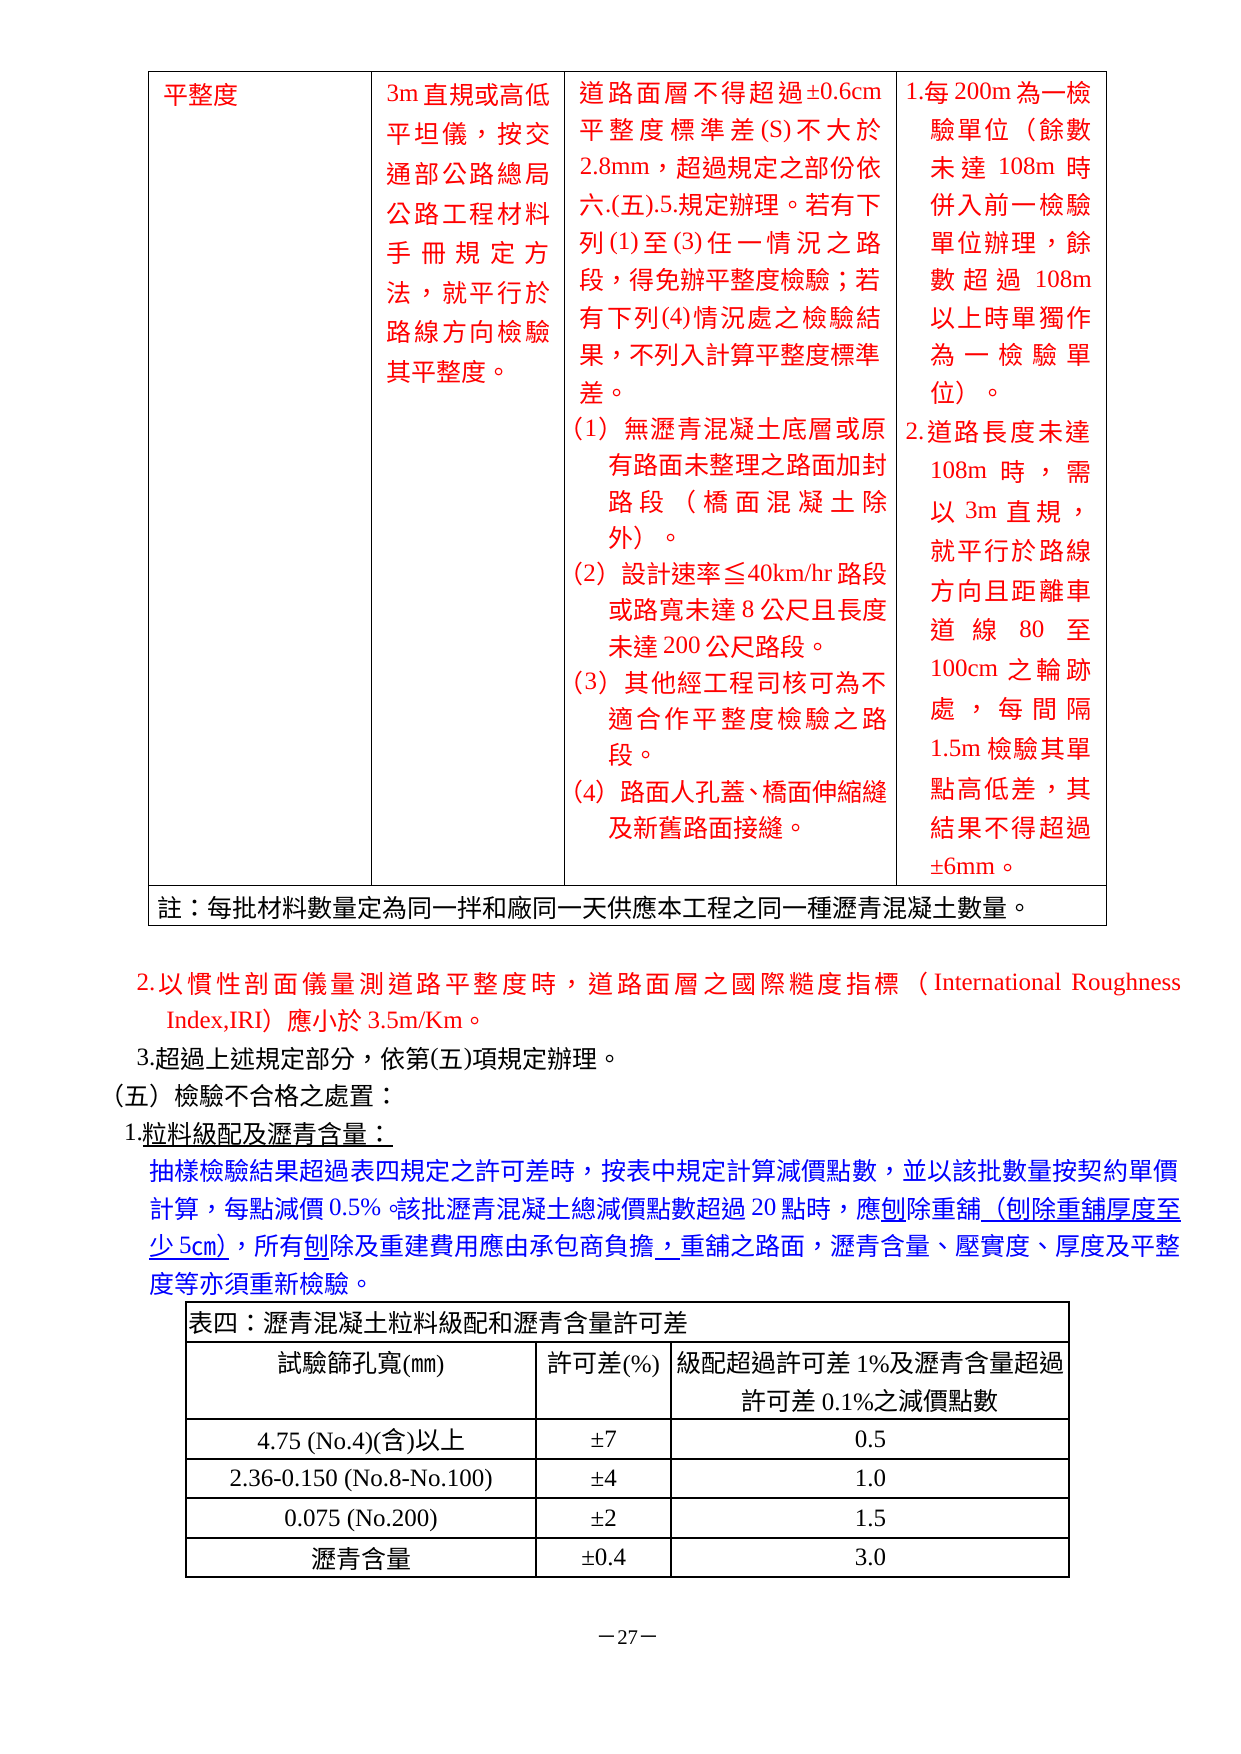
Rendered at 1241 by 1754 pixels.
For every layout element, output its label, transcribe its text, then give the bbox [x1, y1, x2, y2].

table_header 1.每200m為一檢驗單位（餘數未達108m時併入前一檢驗單位辦理，餘數超過108m以上時單獨作為一檢驗單位）。 2.道路長度未達108m時，需以3m直規，就平行於路線方向且距離車道線80至100cm之輪跡處，每間隔1.5m檢驗其單點高低差，其結果不得超過±6mm。 [897, 72, 1106, 884]
table_cell ±7 [537, 1420, 670, 1457]
table_cell 1.0 [672, 1460, 1068, 1497]
table_cell 0.075 (No.200) [187, 1499, 535, 1537]
table_cell 3.0 [672, 1539, 1068, 1576]
table_cell 註：每批材料數量定為同一拌和廠同一天供應本工程之同一種瀝青混凝土數量。 [149, 886, 1106, 925]
table_cell 級配超過許可差1%及瀝青含量超過許可差0.1%之減價點數 [672, 1343, 1068, 1418]
table_cell 1.5 [672, 1499, 1068, 1537]
text 3.超過上述規定部分，依第(五)項規定辦理。 [136, 1039, 1181, 1076]
text 1.粒料級配及瀝青含量： [124, 1114, 1181, 1151]
table_cell 試驗篩孔寬(㎜) [187, 1343, 535, 1418]
table_cell ±0.4 [537, 1539, 670, 1576]
text 抽樣檢驗結果超過表四規定之許可差時，按表中規定計算減價點數，並以該批數量按契約單價計算，每點減價0.5%。該批瀝青混凝土總減價點數超過20點時，應刨除重舖（刨除重舖厚度至少5㎝），所有刨除及重建費用應由承包商負擔，重舖之路面，瀝青含量、壓實度、厚度及平整度等亦須重新檢驗。 [149, 1151, 1181, 1301]
table_cell ±2 [537, 1499, 670, 1537]
text 2.以慣性剖面儀量測道路平整度時，道路面層之國際糙度指標（International Roughness Index,IRI）應小於3.5m/Km。 [136, 964, 1181, 1039]
table_cell ±4 [537, 1460, 670, 1497]
table_header 3m直規或高低平坦儀，按交通部公路總局公路工程材料手冊規定方法，就平行於路線方向檢驗其平整度。 [372, 72, 564, 884]
table_header 表四：瀝青混凝土粒料級配和瀝青含量許可差 [187, 1303, 1068, 1341]
table_cell 2.36-0.150 (No.8-No.100) [187, 1460, 535, 1497]
table_header 平整度 [149, 72, 371, 884]
table_cell 瀝青含量 [187, 1539, 535, 1576]
text （五）檢驗不合格之處置： [99, 1076, 1181, 1114]
table_header 道路面層不得超過±0.6cm平整度標準差(S)不大於2.8mm，超過規定之部份依六.(五).5.規定辦理。若有下列(1)至(3)任一情況之路段，得免辦平整度檢驗；若有下列(4)情況處之檢驗結果，不列入計算平整度標準差。 （1）無瀝青混凝土底層或原有路面未整理之路面加封路段（橋面混凝土除外）。 （2）設計速率≦40km/hr路段或路寬未達8公尺且長度未達200公尺路段。 （3）其他經工程司核可為不適合作平整度檢驗之路段。 （4）路面人孔蓋、橋面伸縮縫及新舊路面接縫。 [565, 72, 896, 884]
table_cell 4.75 (No.4)(含)以上 [187, 1420, 535, 1457]
table_cell 許可差(%) [537, 1343, 670, 1418]
table_cell 0.5 [672, 1420, 1068, 1457]
